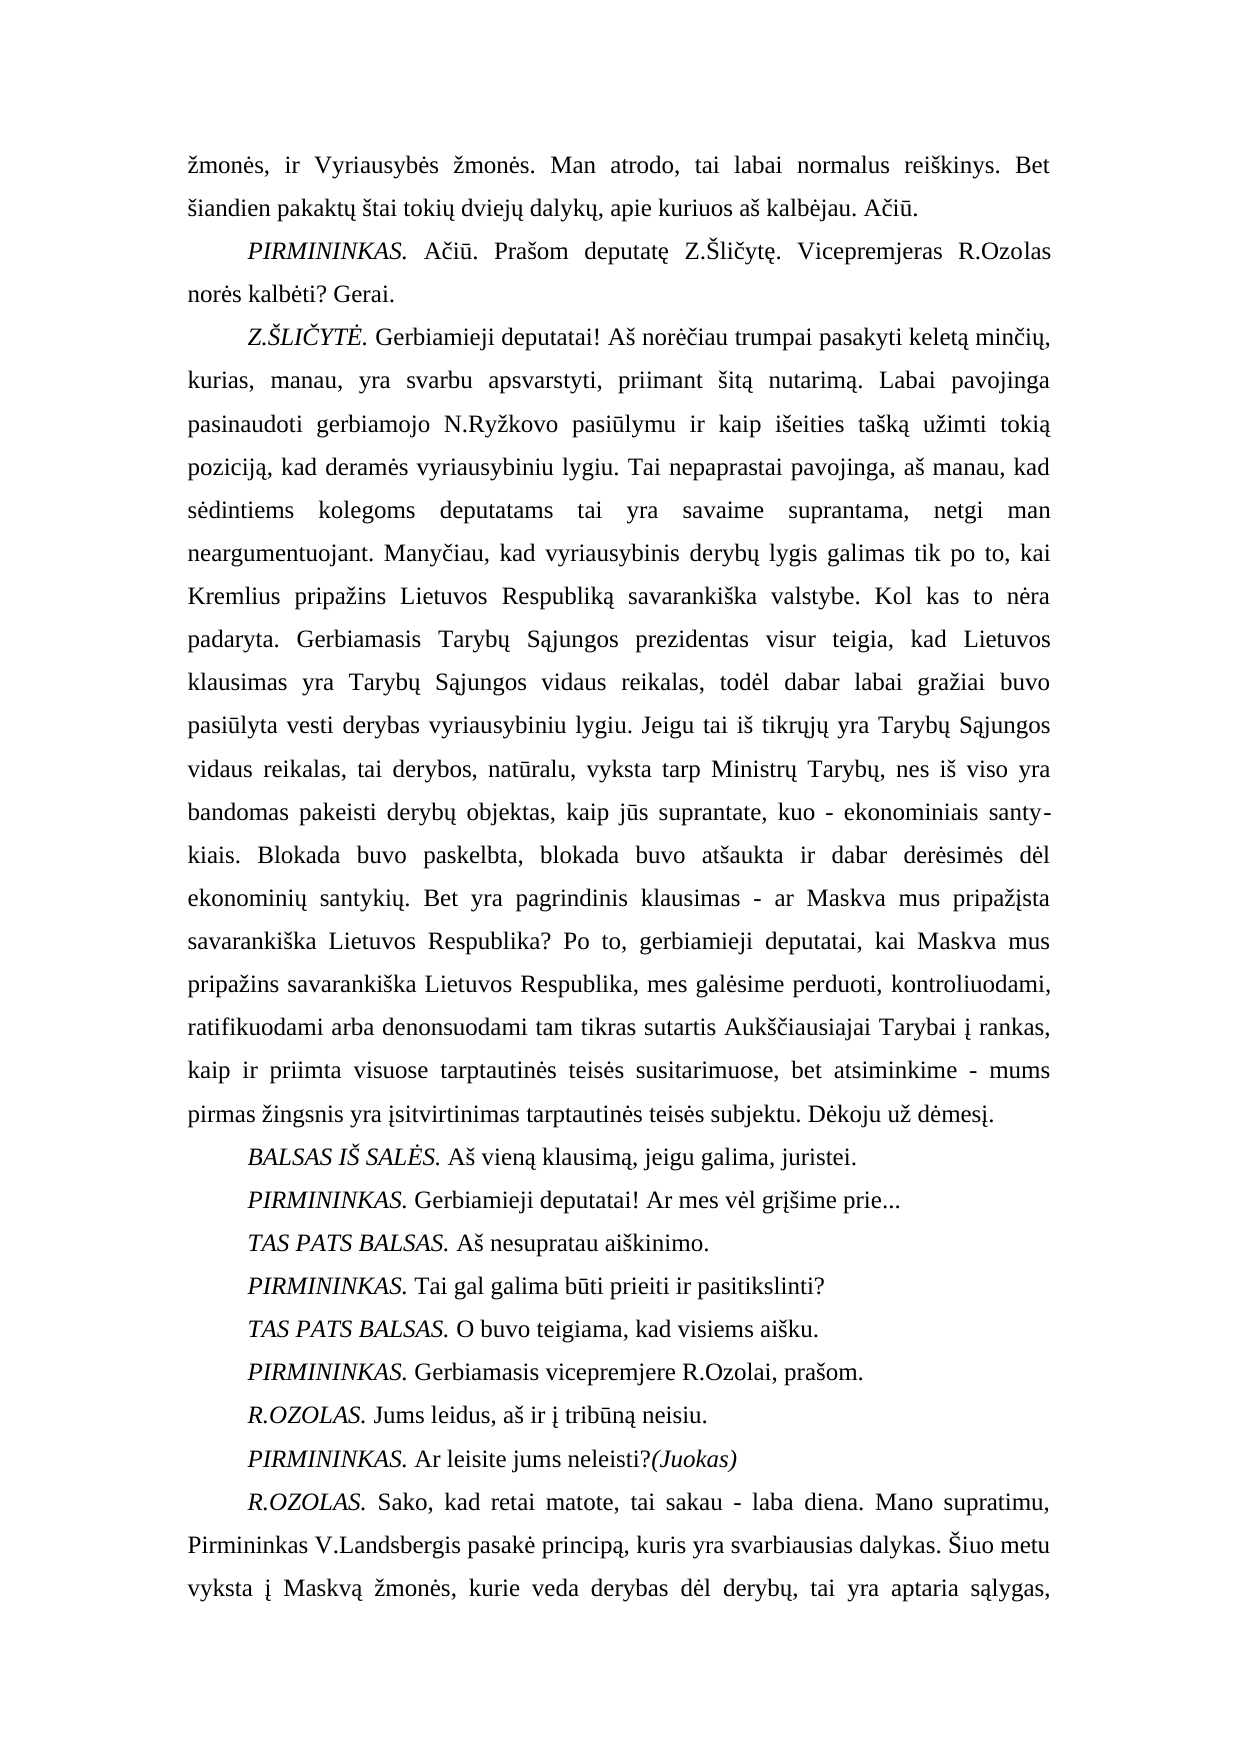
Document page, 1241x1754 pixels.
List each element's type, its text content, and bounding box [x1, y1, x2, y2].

text PIRMININKAS. Ar leisite jums neleisti?(Juokas) [187, 1444, 1051, 1472]
text BALSAS IŠ SALĖS. Aš vieną klausimą, jeigu galima, juristei. [187, 1142, 1051, 1171]
text R.OZOLAS. Jums leidus, aš ir į tribūną neisiu. [187, 1401, 1051, 1429]
text PIRMININKAS. Gerbiamieji deputatai! Ar mes vėl grįšime prie... [187, 1185, 1051, 1214]
text Z.ŠLIČYTĖ. Gerbiamieji deputatai! Aš norėčiau trumpai pasakyti keletą minčių, kurias, manau, yra svarbu apsvarstyti, priimant šitą nutarimą. Labai pavojinga pasinaudoti gerbiamojo N.Ryžkovo pasiūlymu ir kaip išeities tašką užimti tokią poziciją, kad deramės vyriausybiniu lygiu. Tai nepaprastai pavojinga, aš manau, kad sėdintiems kolegoms deputatams tai yra savaime suprantama, netgi man neargumentuojant. Manyčiau, kad vyriausybinis de­rybų lygis galimas tik po to, kai Kremlius pripažins Lietuvos Respubliką savarankiška valstybe. Kol kas to nėra padaryta. Gerbiamasis Tarybų Sąjun­gos prezidentas visur teigia, kad Lietuvos klausimas yra Tarybų Sąjungos vidaus reikalas, todėl dabar labai gražiai buvo pasiūlyta vesti derybas vyriau­sybiniu lygiu. Jeigu tai iš tikrųjų yra Tarybų Sąjungos vidaus reikalas, tai derybos, natūralu, vyksta tarp Ministrų Tarybų, nes iš viso yra bandomas pakeisti derybų objektas, kaip jūs suprantate, kuo - ekonominiais santy­kiais. Blokada buvo paskelbta, blokada buvo atšaukta ir dabar derėsimės dėl ekonominių santykių. Bet yra pagrindinis klausimas - ar Maskva mus pripažįsta savarankiška Lietuvos Respublika? Po to, gerbiamieji deputatai, kai Maskva mus pripažins savarankiška Lietuvos Respublika, mes galėsime per­duoti, kontroliuodami, ratifikuodami arba denonsuodami tam tikras sutartis Aukščiausiajai Tarybai į rankas, kaip ir priimta visuose tarptautinės teisės susitarimuose, bet atsiminkime - mums pirmas žingsnis yra įsitvirtinimas tarptautinės teisės subjektu. Dėkoju už dėmesį. [187, 322, 1051, 1127]
text žmonės, ir Vyriausybės žmonės. Man atrodo, tai labai normalus reiškinys. Bet šiandien pakaktų štai tokių dviejų dalykų, apie kuriuos aš kalbėjau. Ačiū. [187, 150, 1051, 222]
text TAS PATS BALSAS. Aš nesupratau aiškinimo. [187, 1228, 1051, 1257]
text PIRMININKAS. Gerbiamasis vicepremjere R.Ozolai, prašom. [187, 1357, 1051, 1386]
text PIRMININKAS. Ačiū. Prašom deputatę Z.Šličytę. Vicepremjeras R.Ozo­las norės kalbėti? Gerai. [187, 236, 1051, 308]
text TAS PATS BALSAS. O buvo teigiama, kad visiems aišku. [187, 1314, 1051, 1343]
text PIRMININKAS. Tai gal galima būti prieiti ir pasitikslinti? [187, 1271, 1051, 1300]
text R.OZOLAS. Sako, kad retai matote, tai sakau - laba diena. Mano supratimu, Pirmininkas V.Landsbergis pasakė principą, kuris yra svarbiausias dalykas. Šiuo metu vyksta į Maskvą žmonės, kurie veda derybas dėl derybų, tai yra aptaria sąlygas, [187, 1487, 1051, 1602]
